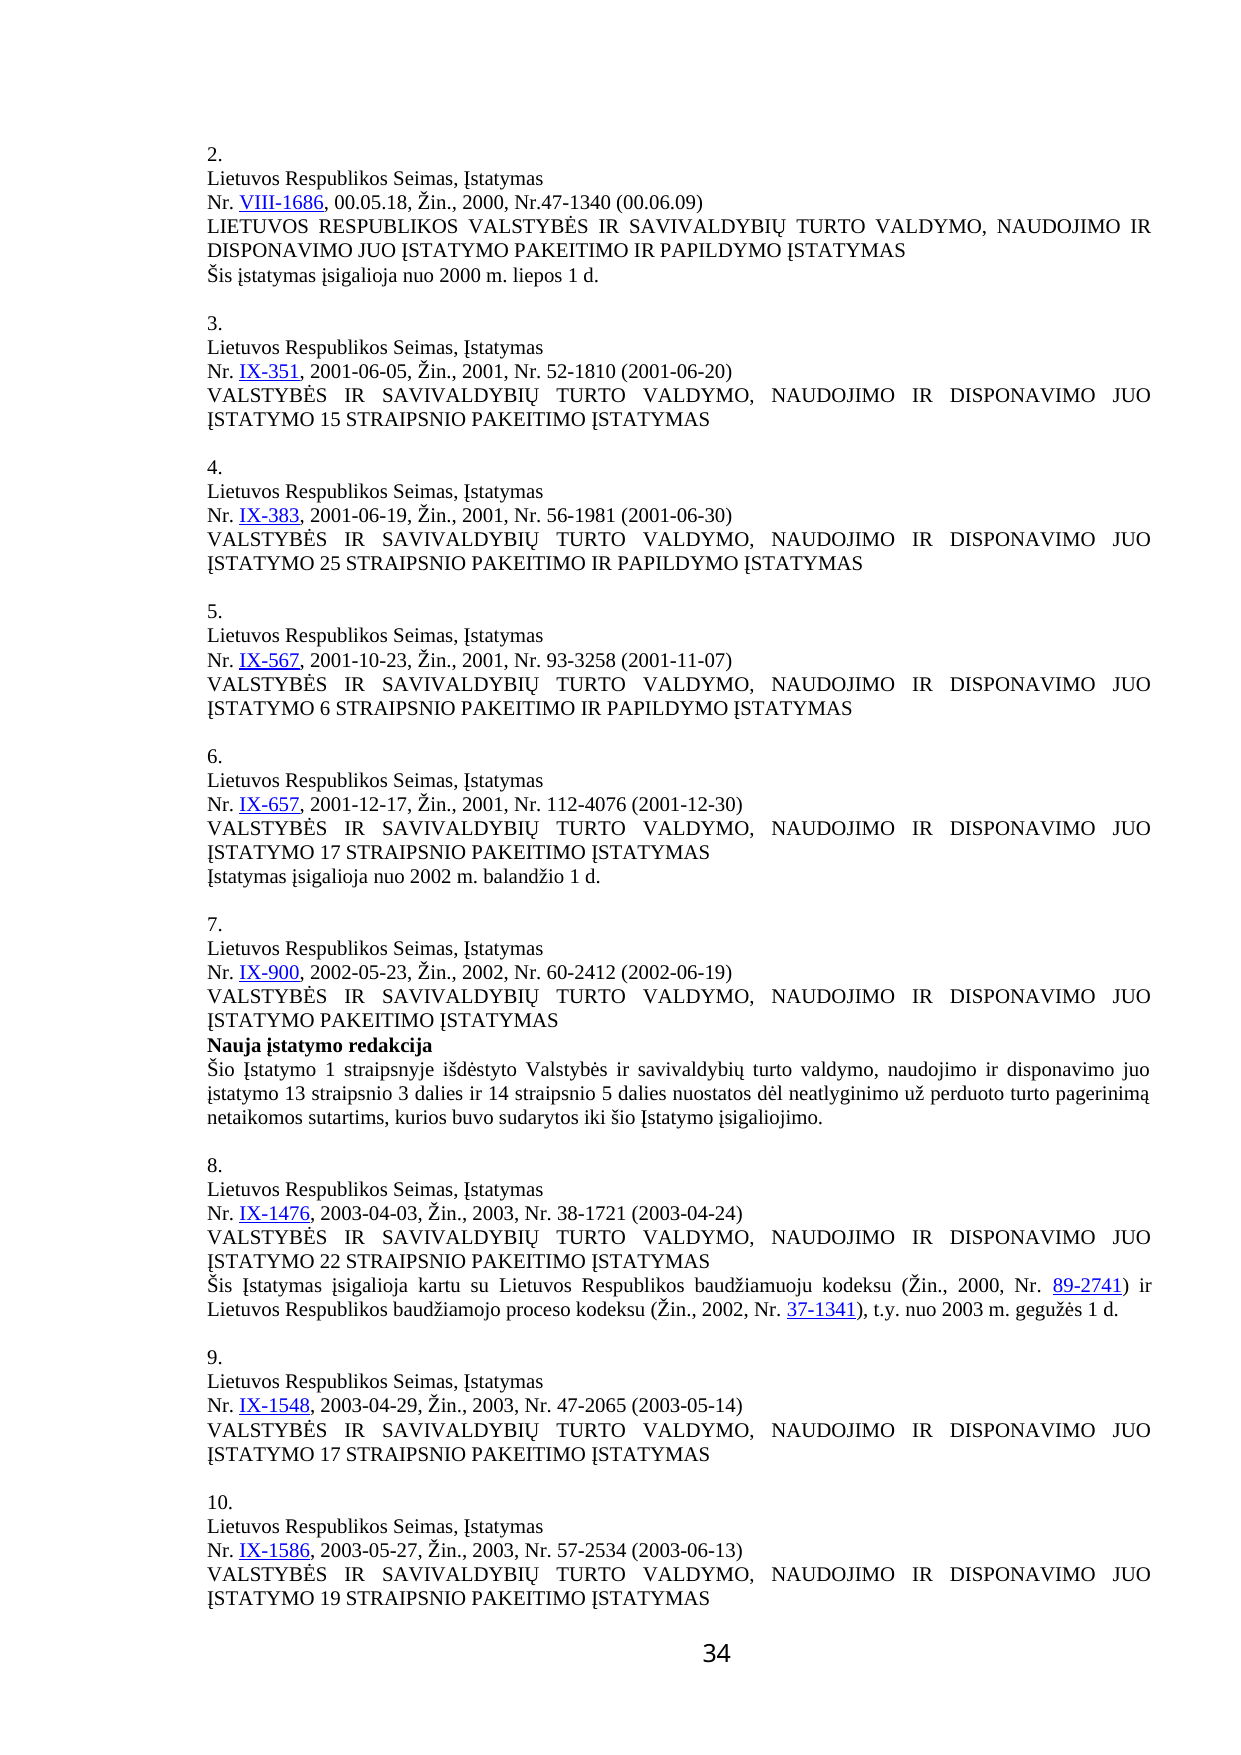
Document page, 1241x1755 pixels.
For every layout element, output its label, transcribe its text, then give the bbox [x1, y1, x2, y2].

text 10. [207, 1490, 1152, 1514]
text Nr. IX-900, 2002-05-23, Žin., 2002, Nr. 60-2412 (2002-06-19) [207, 960, 1152, 984]
text LIETUVOS RESPUBLIKOS VALSTYBĖS IR SAVIVALDYBIŲ TURTO VALDYMO, NAUDOJIMO IR DISPONAVIMO JUO ĮSTATYMO PAKEITIMO IR PAPILDYMO ĮSTATYMAS [207, 214, 1152, 262]
text Lietuvos Respublikos Seimas, Įstatymas [207, 936, 1152, 960]
text 8. [207, 1153, 1152, 1177]
text 7. [207, 912, 1152, 936]
text Nr. IX-351, 2001-06-05, Žin., 2001, Nr. 52-1810 (2001-06-20) [207, 359, 1152, 383]
text VALSTYBĖS IR SAVIVALDYBIŲ TURTO VALDYMO, NAUDOJIMO IR DISPONAVIMO JUO ĮSTATYMO 19 STRAIPSNIO PAKEITIMO ĮSTATYMAS [207, 1562, 1152, 1610]
text Nr. IX-657, 2001-12-17, Žin., 2001, Nr. 112-4076 (2001-12-30) [207, 792, 1152, 816]
text Nauja įstatymo redakcija [207, 1032, 1152, 1057]
text Nr. VIII-1686, 00.05.18, Žin., 2000, Nr.47-1340 (00.06.09) [207, 190, 1152, 214]
text VALSTYBĖS IR SAVIVALDYBIŲ TURTO VALDYMO, NAUDOJIMO IR DISPONAVIMO JUO ĮSTATYMO 25 STRAIPSNIO PAKEITIMO IR PAPILDYMO ĮSTATYMAS [207, 527, 1152, 575]
text Šis Įstatymas įsigalioja kartu su Lietuvos Respublikos baudžiamuoju kodeksu (Žin., 2000, Nr. 89-2741) ir Lietuvos Respublikos baudžiamojo proceso kodeksu (Žin., 2002, Nr. 37-1341), t.y. nuo 2003 m. gegužės 1 d. [207, 1273, 1152, 1321]
text Lietuvos Respublikos Seimas, Įstatymas [207, 1369, 1152, 1393]
text 4. [207, 455, 1152, 479]
text Lietuvos Respublikos Seimas, Įstatymas [207, 166, 1152, 190]
text Nr. IX-567, 2001-10-23, Žin., 2001, Nr. 93-3258 (2001-11-07) [207, 647, 1152, 672]
text Nr. IX-1586, 2003-05-27, Žin., 2003, Nr. 57-2534 (2003-06-13) [207, 1538, 1152, 1562]
text Nr. IX-1548, 2003-04-29, Žin., 2003, Nr. 47-2065 (2003-05-14) [207, 1393, 1152, 1417]
text Lietuvos Respublikos Seimas, Įstatymas [207, 768, 1152, 792]
text Šis įstatymas įsigalioja nuo 2000 m. liepos 1 d. [207, 262, 1152, 287]
text VALSTYBĖS IR SAVIVALDYBIŲ TURTO VALDYMO, NAUDOJIMO IR DISPONAVIMO JUO ĮSTATYMO 6 STRAIPSNIO PAKEITIMO IR PAPILDYMO ĮSTATYMAS [207, 672, 1152, 720]
text VALSTYBĖS IR SAVIVALDYBIŲ TURTO VALDYMO, NAUDOJIMO IR DISPONAVIMO JUO ĮSTATYMO 17 STRAIPSNIO PAKEITIMO ĮSTATYMAS [207, 816, 1152, 864]
text VALSTYBĖS IR SAVIVALDYBIŲ TURTO VALDYMO, NAUDOJIMO IR DISPONAVIMO JUO ĮSTATYMO 17 STRAIPSNIO PAKEITIMO ĮSTATYMAS [207, 1417, 1152, 1466]
text Nr. IX-1476, 2003-04-03, Žin., 2003, Nr. 38-1721 (2003-04-24) [207, 1201, 1152, 1225]
text 3. [207, 311, 1152, 335]
text Lietuvos Respublikos Seimas, Įstatymas [207, 479, 1152, 503]
text 9. [207, 1345, 1152, 1369]
text Nr. IX-383, 2001-06-19, Žin., 2001, Nr. 56-1981 (2001-06-30) [207, 503, 1152, 527]
text Lietuvos Respublikos Seimas, Įstatymas [207, 335, 1152, 359]
text Lietuvos Respublikos Seimas, Įstatymas [207, 623, 1152, 647]
text 2. [207, 142, 1152, 166]
text VALSTYBĖS IR SAVIVALDYBIŲ TURTO VALDYMO, NAUDOJIMO IR DISPONAVIMO JUO ĮSTATYMO 22 STRAIPSNIO PAKEITIMO ĮSTATYMAS [207, 1225, 1152, 1273]
text Šio Įstatymo 1 straipsnyje išdėstyto Valstybės ir savivaldybių turto valdymo, naudojimo ir disponavimo juo įstatymo 13 straipsnio 3 dalies ir 14 straipsnio 5 dalies nuostatos dėl neatlyginimo už perduoto turto pagerinimą netaikomos sutartims, kurios buvo sudarytos iki šio Įstatymo įsigaliojimo. [207, 1057, 1152, 1129]
text Įstatymas įsigalioja nuo 2002 m. balandžio 1 d. [207, 864, 1152, 888]
text 6. [207, 744, 1152, 768]
text 5. [207, 599, 1152, 623]
text VALSTYBĖS IR SAVIVALDYBIŲ TURTO VALDYMO, NAUDOJIMO IR DISPONAVIMO JUO ĮSTATYMO 15 STRAIPSNIO PAKEITIMO ĮSTATYMAS [207, 383, 1152, 431]
text VALSTYBĖS IR SAVIVALDYBIŲ TURTO VALDYMO, NAUDOJIMO IR DISPONAVIMO JUO ĮSTATYMO PAKEITIMO ĮSTATYMAS [207, 984, 1152, 1032]
text Lietuvos Respublikos Seimas, Įstatymas [207, 1514, 1152, 1538]
text Lietuvos Respublikos Seimas, Įstatymas [207, 1177, 1152, 1201]
